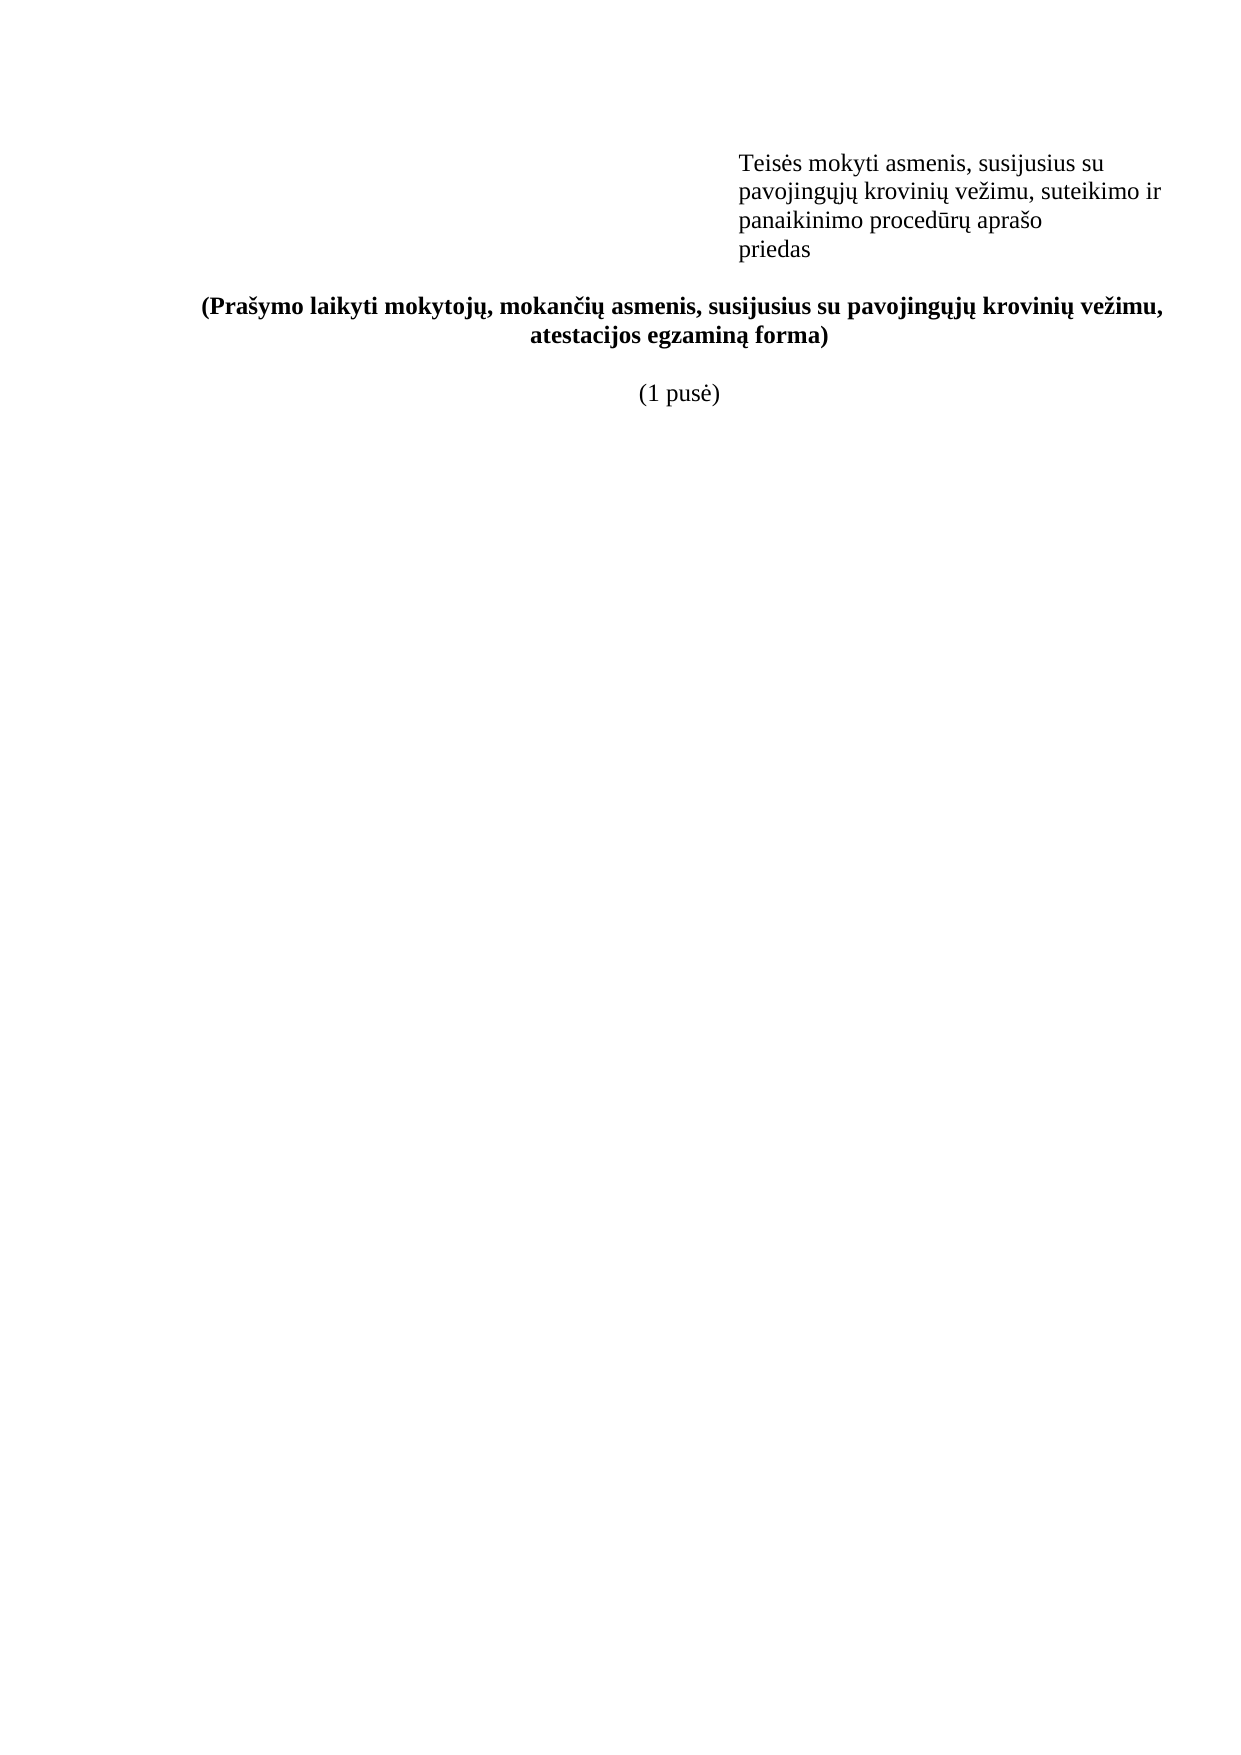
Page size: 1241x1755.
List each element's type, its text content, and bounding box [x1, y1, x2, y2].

text priedas [738, 234, 1181, 263]
text (Prašymo laikyti mokytojų, mokančių asmenis, susijusius su pavojingųjų krovinių vežimu, atestacijos egzaminą forma) [177, 291, 1181, 349]
text Teisės mokyti asmenis, susijusius su pavojingųjų krovinių vežimu, suteikimo ir panaikinimo procedūrų aprašo [738, 148, 1181, 234]
text (1 pusė) [177, 378, 1181, 406]
